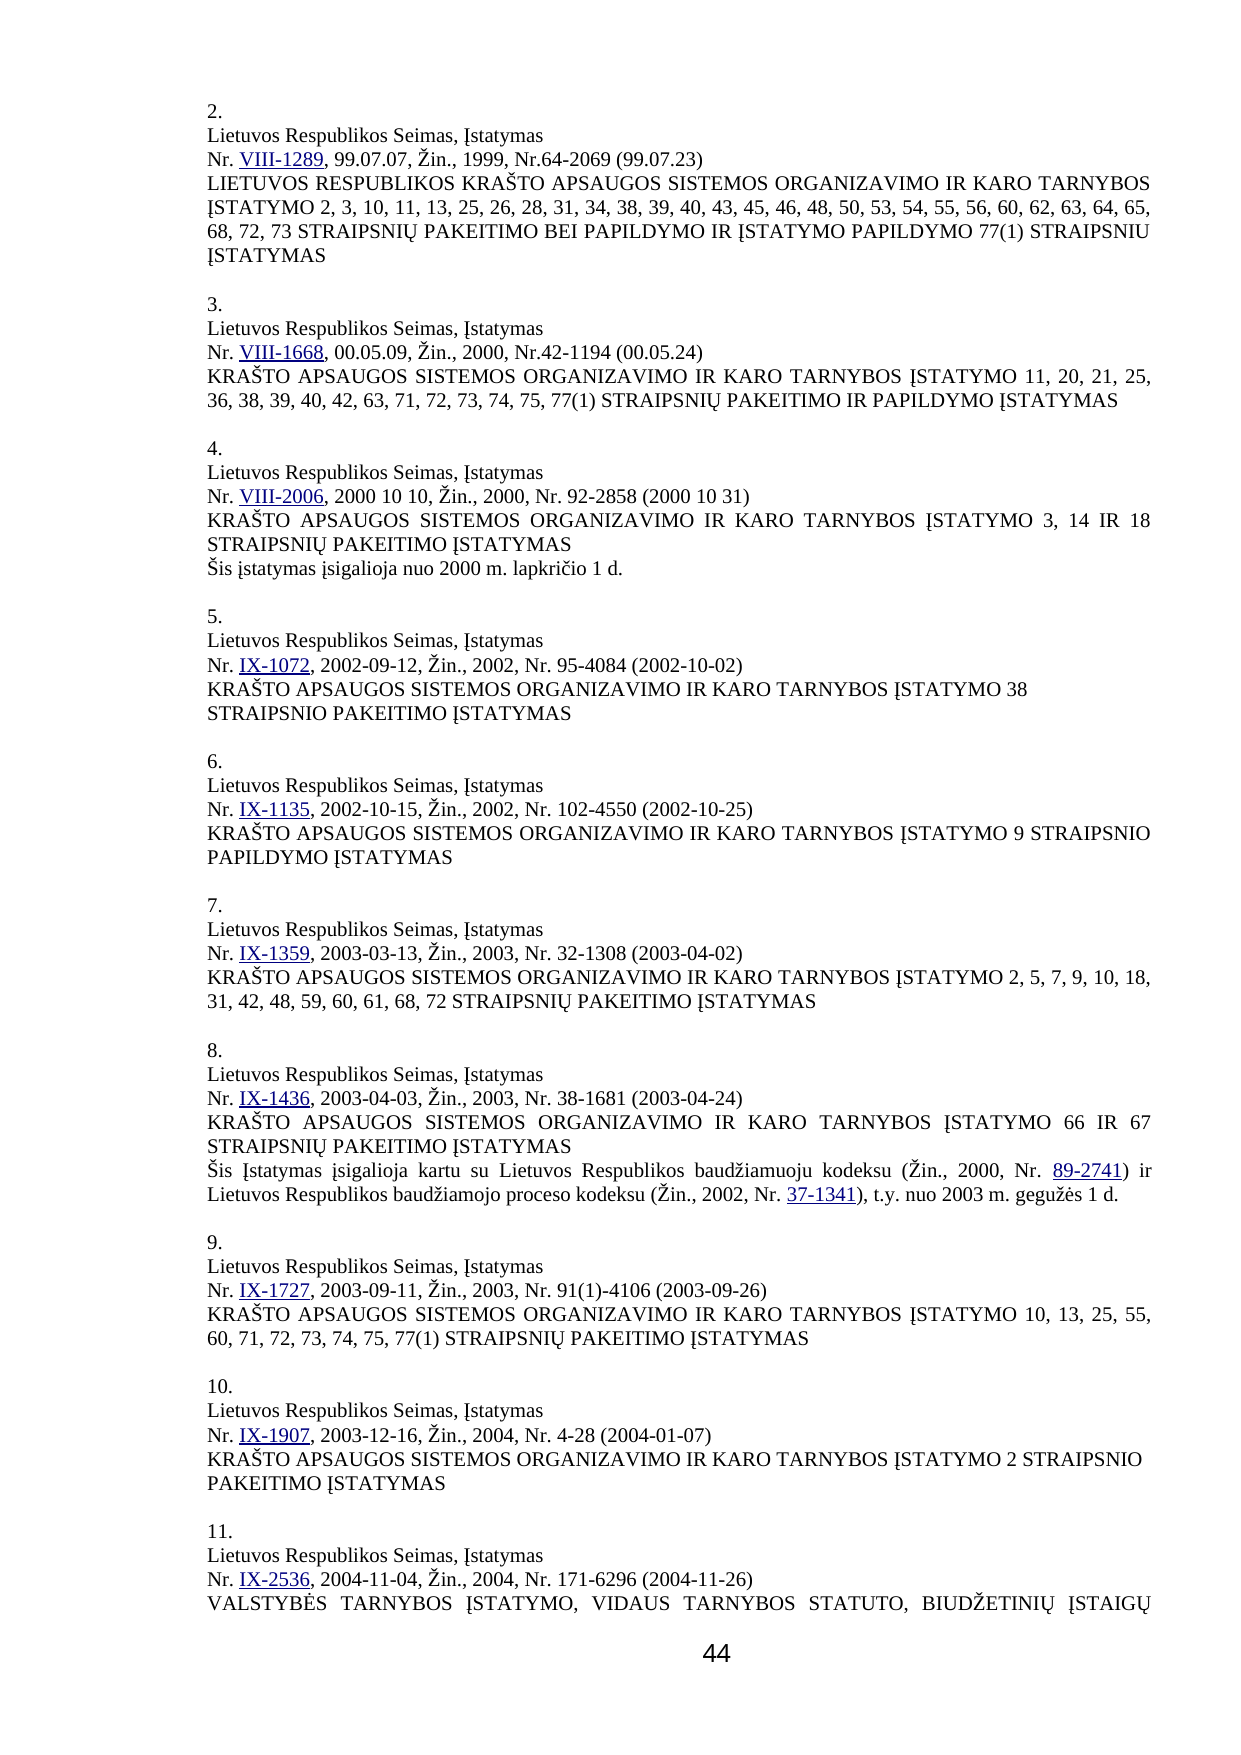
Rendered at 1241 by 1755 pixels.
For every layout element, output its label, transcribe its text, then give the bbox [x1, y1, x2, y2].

text KRAŠTO APSAUGOS SISTEMOS ORGANIZAVIMO IR KARO TARNYBOS ĮSTATYMO 11, 20, 21, 25, 36, 38, 39, 40, 42, 63, 71, 72, 73, 74, 75, 77(1) STRAIPSNIŲ PAKEITIMO IR PAPILDYMO ĮSTATYMAS [207, 364, 1152, 412]
text Lietuvos Respublikos Seimas, Įstatymas [207, 1254, 1152, 1278]
text LIETUVOS RESPUBLIKOS KRAŠTO APSAUGOS SISTEMOS ORGANIZAVIMO IR KARO TARNYBOS ĮSTATYMO 2, 3, 10, 11, 13, 25, 26, 28, 31, 34, 38, 39, 40, 43, 45, 46, 48, 50, 53, 54, 55, 56, 60, 62, 63, 64, 65, 68, 72, 73 STRAIPSNIŲ PAKEITIMO BEI PAPILDYMO IR ĮSTATYMO PAPILDYMO 77(1) STRAIPSNIU ĮSTATYMAS [207, 171, 1152, 267]
text 6. [207, 749, 1152, 773]
text 7. [207, 893, 1152, 917]
text 3. [207, 292, 1152, 316]
text 5. [207, 604, 1152, 628]
text Šis Įstatymas įsigalioja kartu su Lietuvos Respublikos baudžiamuoju kodeksu (Žin., 2000, Nr. 89-2741) ir Lietuvos Respublikos baudžiamojo proceso kodeksu (Žin., 2002, Nr. 37-1341), t.y. nuo 2003 m. gegužės 1 d. [207, 1158, 1152, 1206]
text VALSTYBĖS TARNYBOS ĮSTATYMO, VIDAUS TARNYBOS STATUTO, BIUDŽETINIŲ ĮSTAIGŲ [207, 1591, 1152, 1615]
text 8. [207, 1037, 1152, 1062]
text Lietuvos Respublikos Seimas, Įstatymas [207, 316, 1152, 340]
text 10. [207, 1374, 1152, 1398]
text Nr. IX-1135, 2002-10-15, Žin., 2002, Nr. 102-4550 (2002-10-25) [207, 797, 1152, 821]
text KRAŠTO APSAUGOS SISTEMOS ORGANIZAVIMO IR KARO TARNYBOS ĮSTATYMO 10, 13, 25, 55, 60, 71, 72, 73, 74, 75, 77(1) STRAIPSNIŲ PAKEITIMO ĮSTATYMAS [207, 1302, 1152, 1350]
text Nr. IX-2536, 2004-11-04, Žin., 2004, Nr. 171-6296 (2004-11-26) [207, 1567, 1152, 1591]
text Lietuvos Respublikos Seimas, Įstatymas [207, 1398, 1152, 1422]
text Lietuvos Respublikos Seimas, Įstatymas [207, 1062, 1152, 1086]
text KRAŠTO APSAUGOS SISTEMOS ORGANIZAVIMO IR KARO TARNYBOS ĮSTATYMO 9 STRAIPSNIO PAPILDYMO ĮSTATYMAS [207, 821, 1152, 869]
text Šis įstatymas įsigalioja nuo 2000 m. lapkričio 1 d. [207, 556, 1152, 580]
text Lietuvos Respublikos Seimas, Įstatymas [207, 1543, 1152, 1567]
text 11. [207, 1519, 1152, 1543]
text Nr. VIII-1289, 99.07.07, Žin., 1999, Nr.64-2069 (99.07.23) [207, 147, 1152, 171]
text KRAŠTO APSAUGOS SISTEMOS ORGANIZAVIMO IR KARO TARNYBOS ĮSTATYMO 2 STRAIPSNIO PAKEITIMO ĮSTATYMAS [207, 1447, 1152, 1495]
text Nr. VIII-1668, 00.05.09, Žin., 2000, Nr.42-1194 (00.05.24) [207, 340, 1152, 364]
text KRAŠTO APSAUGOS SISTEMOS ORGANIZAVIMO IR KARO TARNYBOS ĮSTATYMO 38 STRAIPSNIO PAKEITIMO ĮSTATYMAS [207, 677, 1152, 725]
text KRAŠTO APSAUGOS SISTEMOS ORGANIZAVIMO IR KARO TARNYBOS ĮSTATYMO 66 IR 67 STRAIPSNIŲ PAKEITIMO ĮSTATYMAS [207, 1110, 1152, 1158]
text KRAŠTO APSAUGOS SISTEMOS ORGANIZAVIMO IR KARO TARNYBOS ĮSTATYMO 2, 5, 7, 9, 10, 18, 31, 42, 48, 59, 60, 61, 68, 72 STRAIPSNIŲ PAKEITIMO ĮSTATYMAS [207, 965, 1152, 1013]
text Nr. IX-1436, 2003-04-03, Žin., 2003, Nr. 38-1681 (2003-04-24) [207, 1086, 1152, 1110]
text Nr. IX-1072, 2002-09-12, Žin., 2002, Nr. 95-4084 (2002-10-02) [207, 652, 1152, 677]
text Nr. IX-1907, 2003-12-16, Žin., 2004, Nr. 4-28 (2004-01-07) [207, 1422, 1152, 1447]
text KRAŠTO APSAUGOS SISTEMOS ORGANIZAVIMO IR KARO TARNYBOS ĮSTATYMO 3, 14 IR 18 STRAIPSNIŲ PAKEITIMO ĮSTATYMAS [207, 508, 1152, 556]
text Nr. VIII-2006, 2000 10 10, Žin., 2000, Nr. 92-2858 (2000 10 31) [207, 484, 1152, 508]
text Lietuvos Respublikos Seimas, Įstatymas [207, 460, 1152, 484]
text Lietuvos Respublikos Seimas, Įstatymas [207, 123, 1152, 147]
text 2. [207, 99, 1152, 123]
text Nr. IX-1359, 2003-03-13, Žin., 2003, Nr. 32-1308 (2003-04-02) [207, 941, 1152, 965]
text Lietuvos Respublikos Seimas, Įstatymas [207, 628, 1152, 652]
text 4. [207, 436, 1152, 460]
text Lietuvos Respublikos Seimas, Įstatymas [207, 917, 1152, 941]
text 9. [207, 1230, 1152, 1254]
text Nr. IX-1727, 2003-09-11, Žin., 2003, Nr. 91(1)-4106 (2003-09-26) [207, 1278, 1152, 1302]
text Lietuvos Respublikos Seimas, Įstatymas [207, 773, 1152, 797]
